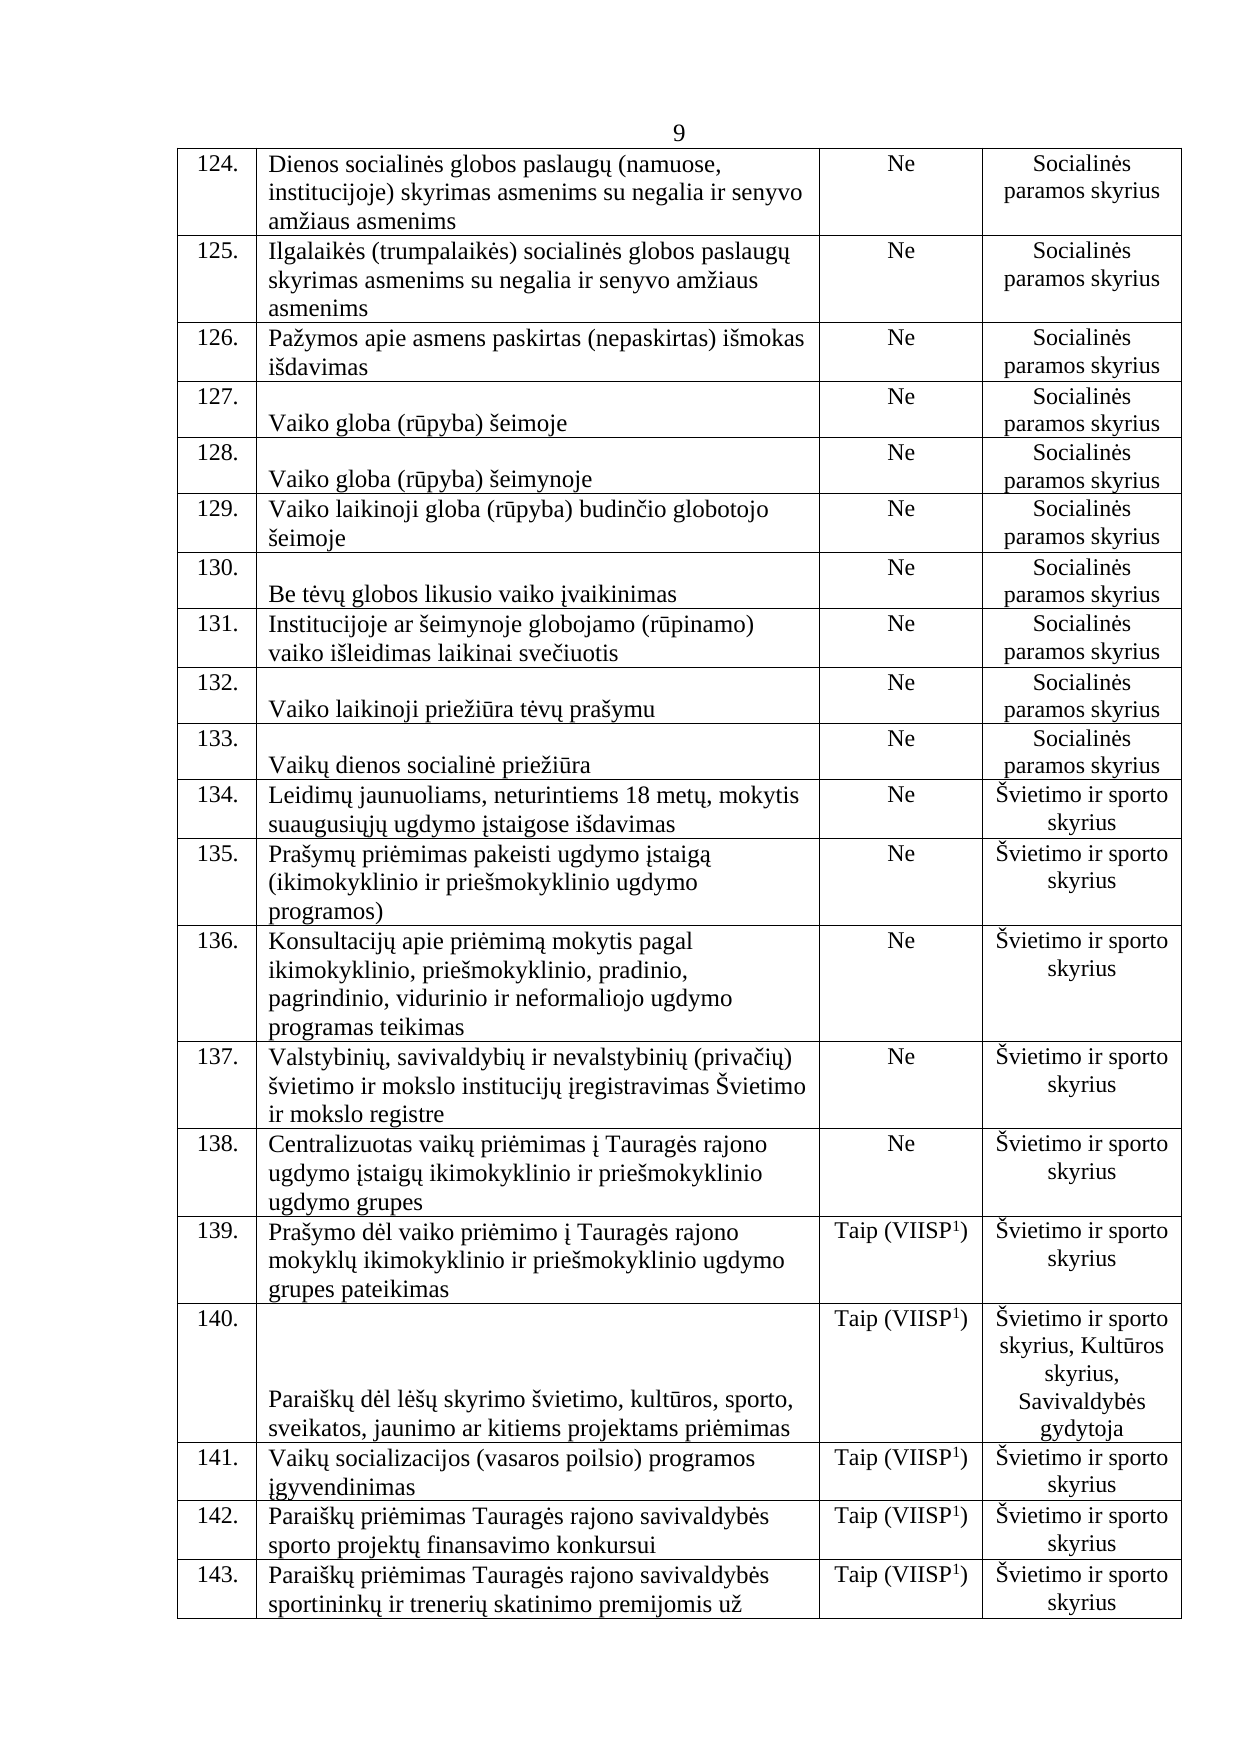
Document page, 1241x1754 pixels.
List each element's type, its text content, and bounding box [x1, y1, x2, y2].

table_cell Ne [820, 323, 982, 381]
table_cell 140. [178, 1304, 256, 1442]
table_cell 139. [178, 1217, 256, 1303]
table_cell Vaiko globa (rūpyba) šeimynoje [257, 438, 819, 493]
table_cell Prašymų priėmimas pakeisti ugdymo įstaigą (ikimokyklinio ir priešmokyklinio ugdymo programos) [257, 839, 819, 925]
table_cell Ne [820, 724, 982, 779]
table_cell Ne [820, 494, 982, 552]
table_cell 141. [178, 1443, 256, 1500]
table_cell Pažymos apie asmens paskirtas (nepaskirtas) išmokas išdavimas [257, 323, 819, 381]
table_cell Vaiko globa (rūpyba) šeimoje [257, 382, 819, 437]
table_cell Socialinės paramos skyrius [983, 323, 1181, 381]
table_cell 135. [178, 839, 256, 925]
table_cell Prašymo dėl vaiko priėmimo į Tauragės rajono mokyklų ikimokyklinio ir priešmokyklinio ugdymo grupes pateikimas [257, 1217, 819, 1303]
table_cell 142. [178, 1501, 256, 1559]
table_cell 125. [178, 236, 256, 322]
table_cell Leidimų jaunuoliams, neturintiems 18 metų, mokytis suaugusiųjų ugdymo įstaigose išdavimas [257, 780, 819, 838]
table_cell Socialinės paramos skyrius [983, 494, 1181, 552]
table_cell Ne [820, 668, 982, 723]
table_cell Švietimo ir sporto skyrius [983, 1443, 1181, 1500]
table_cell Socialinės paramos skyrius [983, 668, 1181, 723]
table_cell Švietimo ir sporto skyrius [983, 1501, 1181, 1559]
table_cell Ne [820, 1129, 982, 1216]
table_cell Ne [820, 1042, 982, 1128]
table_cell 128. [178, 438, 256, 493]
table_cell Ne [820, 149, 982, 235]
table_cell Centralizuotas vaikų priėmimas į Tauragės rajono ugdymo įstaigų ikimokyklinio ir priešmokyklinio ugdymo grupes [257, 1129, 819, 1216]
table_cell Ne [820, 839, 982, 925]
table_cell Taip (VIISP1) [820, 1217, 982, 1303]
table_cell Taip (VIISP1) [820, 1304, 982, 1442]
table_cell Švietimo ir sporto skyrius, Kultūros skyrius, Savivaldybės gydytoja [983, 1304, 1181, 1442]
table_cell Socialinės paramos skyrius [983, 149, 1181, 235]
table_cell Ne [820, 780, 982, 838]
table_cell Ne [820, 609, 982, 667]
table_cell 132. [178, 668, 256, 723]
table_cell 127. [178, 382, 256, 437]
table_cell Paraiškų priėmimas Tauragės rajono savivaldybės sporto projektų finansavimo konkursui [257, 1501, 819, 1559]
table_cell Ne [820, 382, 982, 437]
table_cell Švietimo ir sporto skyrius [983, 926, 1181, 1041]
table_cell 126. [178, 323, 256, 381]
table_cell Švietimo ir sporto skyrius [983, 1129, 1181, 1216]
table_cell Socialinės paramos skyrius [983, 382, 1181, 437]
table_cell Ilgalaikės (trumpalaikės) socialinės globos paslaugų skyrimas asmenims su negalia ir senyvo amžiaus asmenims [257, 236, 819, 322]
table_cell 137. [178, 1042, 256, 1128]
table_cell Vaiko laikinoji globa (rūpyba) budinčio globotojo šeimoje [257, 494, 819, 552]
table_cell Švietimo ir sporto skyrius [983, 1560, 1181, 1617]
table_cell Ne [820, 438, 982, 493]
table_cell Ne [820, 926, 982, 1041]
table_cell Socialinės paramos skyrius [983, 236, 1181, 322]
table_cell 138. [178, 1129, 256, 1216]
table_cell Valstybinių, savivaldybių ir nevalstybinių (privačių) švietimo ir mokslo institucijų įregistravimas Švietimo ir mokslo registre [257, 1042, 819, 1128]
table_cell 131. [178, 609, 256, 667]
table_cell 143. [178, 1560, 256, 1617]
table_cell Švietimo ir sporto skyrius [983, 1042, 1181, 1128]
table_cell Taip (VIISP1) [820, 1443, 982, 1500]
table_cell Taip (VIISP1) [820, 1560, 982, 1617]
table_cell Švietimo ir sporto skyrius [983, 839, 1181, 925]
table_cell 134. [178, 780, 256, 838]
table_cell Paraiškų dėl lėšų skyrimo švietimo, kultūros, sporto, sveikatos, jaunimo ar kitiems projektams priėmimas [257, 1304, 819, 1442]
table_cell Švietimo ir sporto skyrius [983, 780, 1181, 838]
table_cell Vaikų socializacijos (vasaros poilsio) programos įgyvendinimas [257, 1443, 819, 1500]
table_cell Konsultacijų apie priėmimą mokytis pagal ikimokyklinio, priešmokyklinio, pradinio, pagrindinio, vidurinio ir neformaliojo ugdymo programas teikimas [257, 926, 819, 1041]
table_cell Dienos socialinės globos paslaugų (namuose, institucijoje) skyrimas asmenims su negalia ir senyvo amžiaus asmenims [257, 149, 819, 235]
table_cell Socialinės paramos skyrius [983, 724, 1181, 779]
table_cell Institucijoje ar šeimynoje globojamo (rūpinamo) vaiko išleidimas laikinai svečiuotis [257, 609, 819, 667]
table_cell Taip (VIISP1) [820, 1501, 982, 1559]
table_cell Socialinės paramos skyrius [983, 609, 1181, 667]
table_cell Ne [820, 553, 982, 608]
table_cell Be tėvų globos likusio vaiko įvaikinimas [257, 553, 819, 608]
table_cell 124. [178, 149, 256, 235]
table_cell Paraiškų priėmimas Tauragės rajono savivaldybės sportininkų ir trenerių skatinimo premijomis už [257, 1560, 819, 1617]
table_cell 133. [178, 724, 256, 779]
table_cell Vaikų dienos socialinė priežiūra [257, 724, 819, 779]
table_cell Socialinės paramos skyrius [983, 553, 1181, 608]
table_cell 129. [178, 494, 256, 552]
table_cell Švietimo ir sporto skyrius [983, 1217, 1181, 1303]
table_cell 130. [178, 553, 256, 608]
table_cell 136. [178, 926, 256, 1041]
table_cell Ne [820, 236, 982, 322]
table_cell Vaiko laikinoji priežiūra tėvų prašymu [257, 668, 819, 723]
table_cell Socialinės paramos skyrius [983, 438, 1181, 493]
